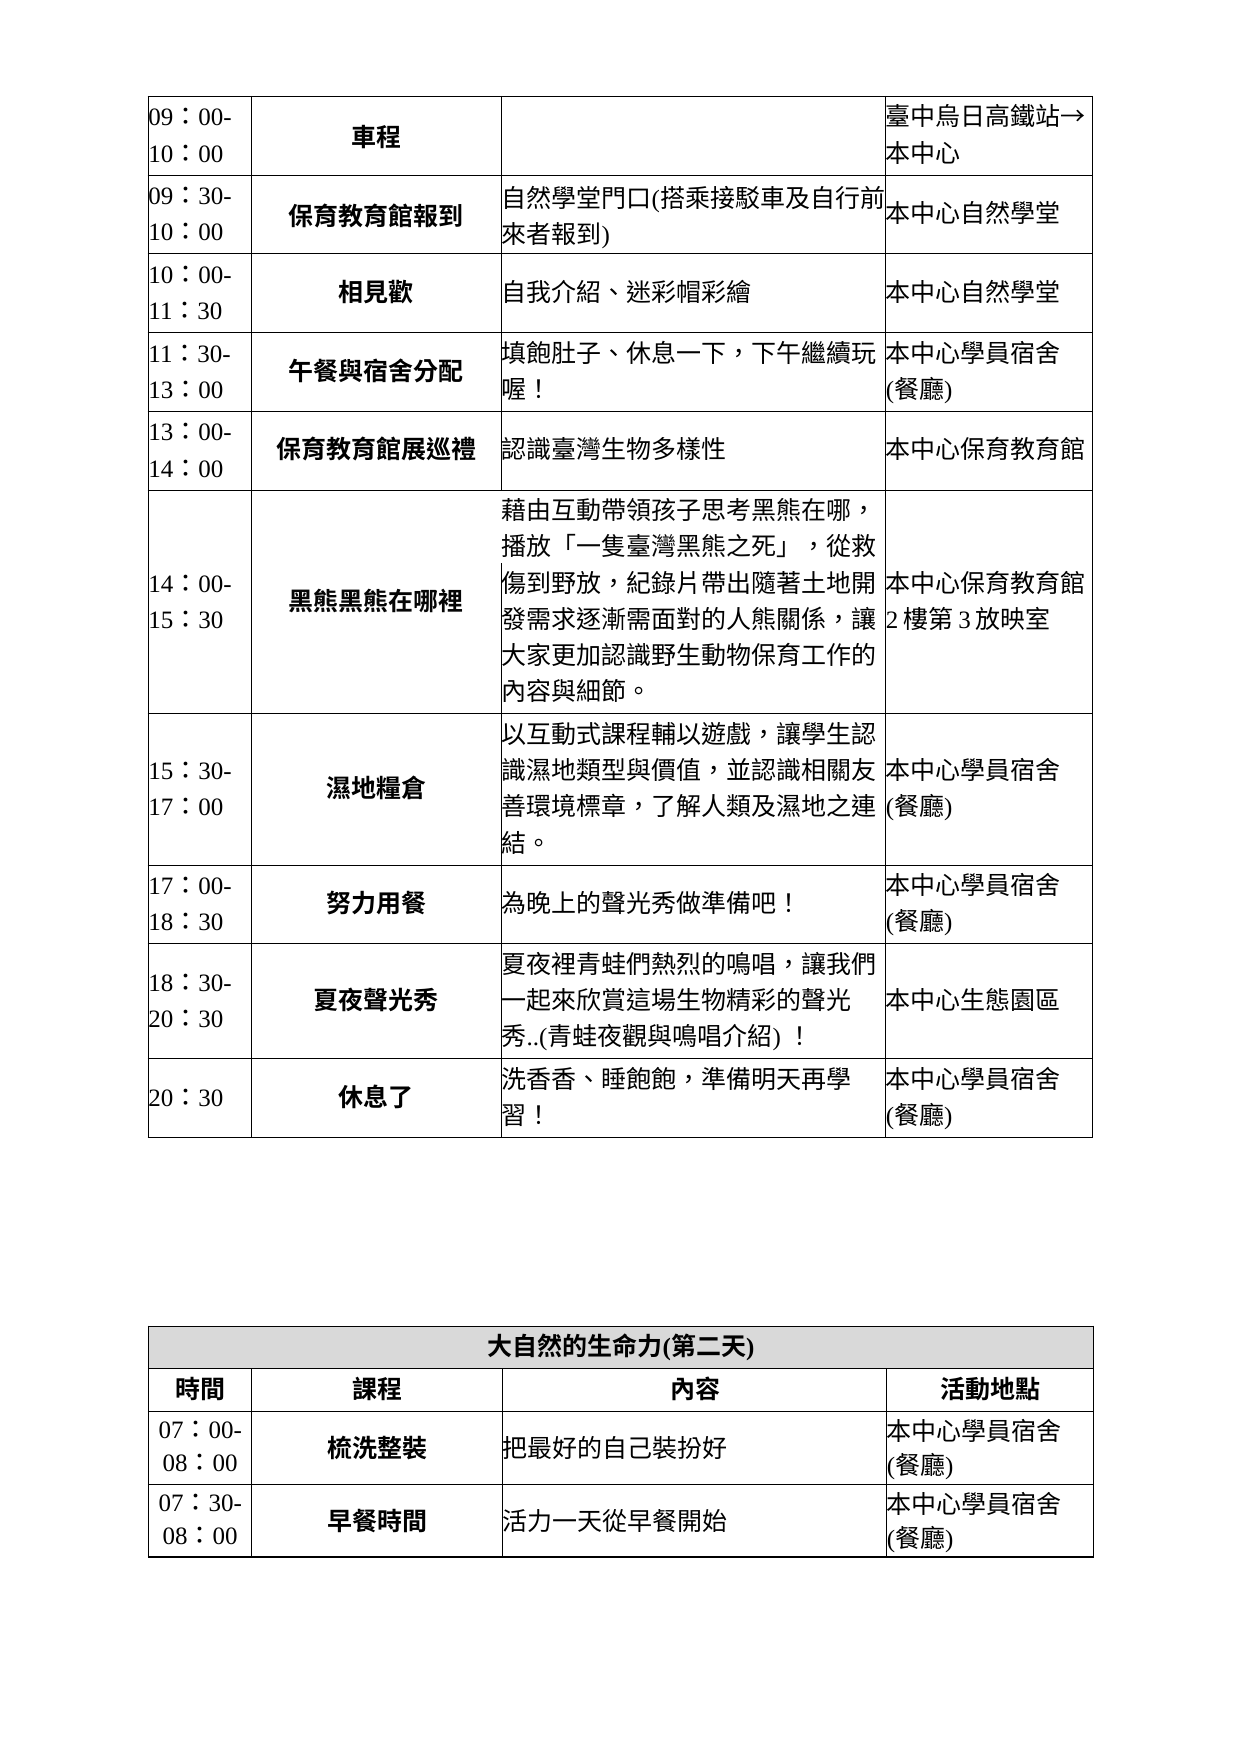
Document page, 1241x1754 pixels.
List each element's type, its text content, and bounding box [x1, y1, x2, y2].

table_cell 以互動式課程輔以遊戲，讓學生認識濕地類型與價值，並認識相關友善環境標章，了解人類及濕地之連結。 [502, 714, 885, 864]
table_cell 夏夜裡青蛙們熱烈的鳴唱，讓我們一起來欣賞這場生物精彩的聲光秀..(青蛙夜觀與鳴唱介紹) ！ [502, 944, 885, 1058]
table_cell 20：30 [149, 1059, 251, 1137]
table_cell 填飽肚子、休息一下，下午繼續玩喔！ [502, 333, 885, 411]
table_cell 洗香香、睡飽飽，準備明天再學習！ [502, 1059, 885, 1137]
table_cell 夏夜聲光秀 [252, 944, 501, 1058]
table_cell 本中心學員宿舍(餐廳) [886, 1059, 1092, 1137]
table_cell 本中心自然學堂 [886, 254, 1092, 332]
table_cell 早餐時間 [252, 1485, 502, 1556]
table_cell 13：00-14：00 [149, 412, 251, 489]
table_cell 時間 [149, 1369, 251, 1411]
table_header 大自然的生命力(第二天) [149, 1327, 1093, 1368]
table_cell 本中心學員宿舍(餐廳) [887, 1485, 1093, 1556]
table_cell 10：00-11：30 [149, 254, 251, 332]
table_cell 09：30-10：00 [149, 176, 251, 253]
table_cell 17：00-18：30 [149, 866, 251, 943]
table_cell 本中心生態園區 [886, 944, 1092, 1058]
table_cell 午餐與宿舍分配 [252, 333, 501, 411]
table_cell 梳洗整裝 [252, 1412, 502, 1483]
table_cell 本中心學員宿舍(餐廳) [887, 1412, 1093, 1483]
table_cell [502, 97, 885, 174]
table_cell 活力一天從早餐開始 [503, 1485, 886, 1556]
table_cell 14：00-15：30 [149, 491, 251, 713]
table_cell 本中心學員宿舍(餐廳) [886, 333, 1092, 411]
table_cell 內容 [503, 1369, 886, 1411]
table_cell 臺中烏日高鐵站→本中心 [886, 97, 1092, 174]
table_cell 自然學堂門口(搭乘接駁車及自行前來者報到) [502, 176, 885, 253]
table_cell 本中心自然學堂 [886, 176, 1092, 253]
table_cell 為晚上的聲光秀做準備吧！ [502, 866, 885, 943]
table_cell 藉由互動帶領孩子思考黑熊在哪，播放「一隻臺灣黑熊之死」，從救傷到野放，紀錄片帶出隨著土地開發需求逐漸需面對的人熊關係，讓大家更加認識野生動物保育工作的內容與細節。 [502, 491, 885, 713]
table_cell 黑熊黑熊在哪裡 [252, 491, 501, 713]
table_cell 本中心學員宿舍(餐廳) [886, 866, 1092, 943]
table_cell 保育教育館展巡禮 [252, 412, 501, 489]
table_cell 本中心保育教育館 [886, 412, 1092, 489]
table_cell 11：30-13：00 [149, 333, 251, 411]
table_cell 本中心學員宿舍(餐廳) [886, 714, 1092, 864]
table_cell 車程 [252, 97, 501, 174]
table_cell 努力用餐 [252, 866, 501, 943]
table_cell 18：30-20：30 [149, 944, 251, 1058]
table_cell 保育教育館報到 [252, 176, 501, 253]
table_cell 課程 [252, 1369, 502, 1411]
table_cell 把最好的自己裝扮好 [503, 1412, 886, 1483]
table_cell 07：00-08：00 [149, 1412, 251, 1483]
table_cell 09：00-10：00 [149, 97, 251, 174]
table_cell 活動地點 [887, 1369, 1093, 1411]
table_cell 濕地糧倉 [252, 714, 501, 864]
table_cell 07：30-08：00 [149, 1485, 251, 1556]
table_cell 相見歡 [252, 254, 501, 332]
table_cell 自我介紹、迷彩帽彩繪 [502, 254, 885, 332]
table_cell 認識臺灣生物多樣性 [502, 412, 885, 489]
table_cell 本中心保育教育館2樓第3放映室 [886, 491, 1092, 713]
table_cell 休息了 [252, 1059, 501, 1137]
table_cell 15：30-17：00 [149, 714, 251, 864]
